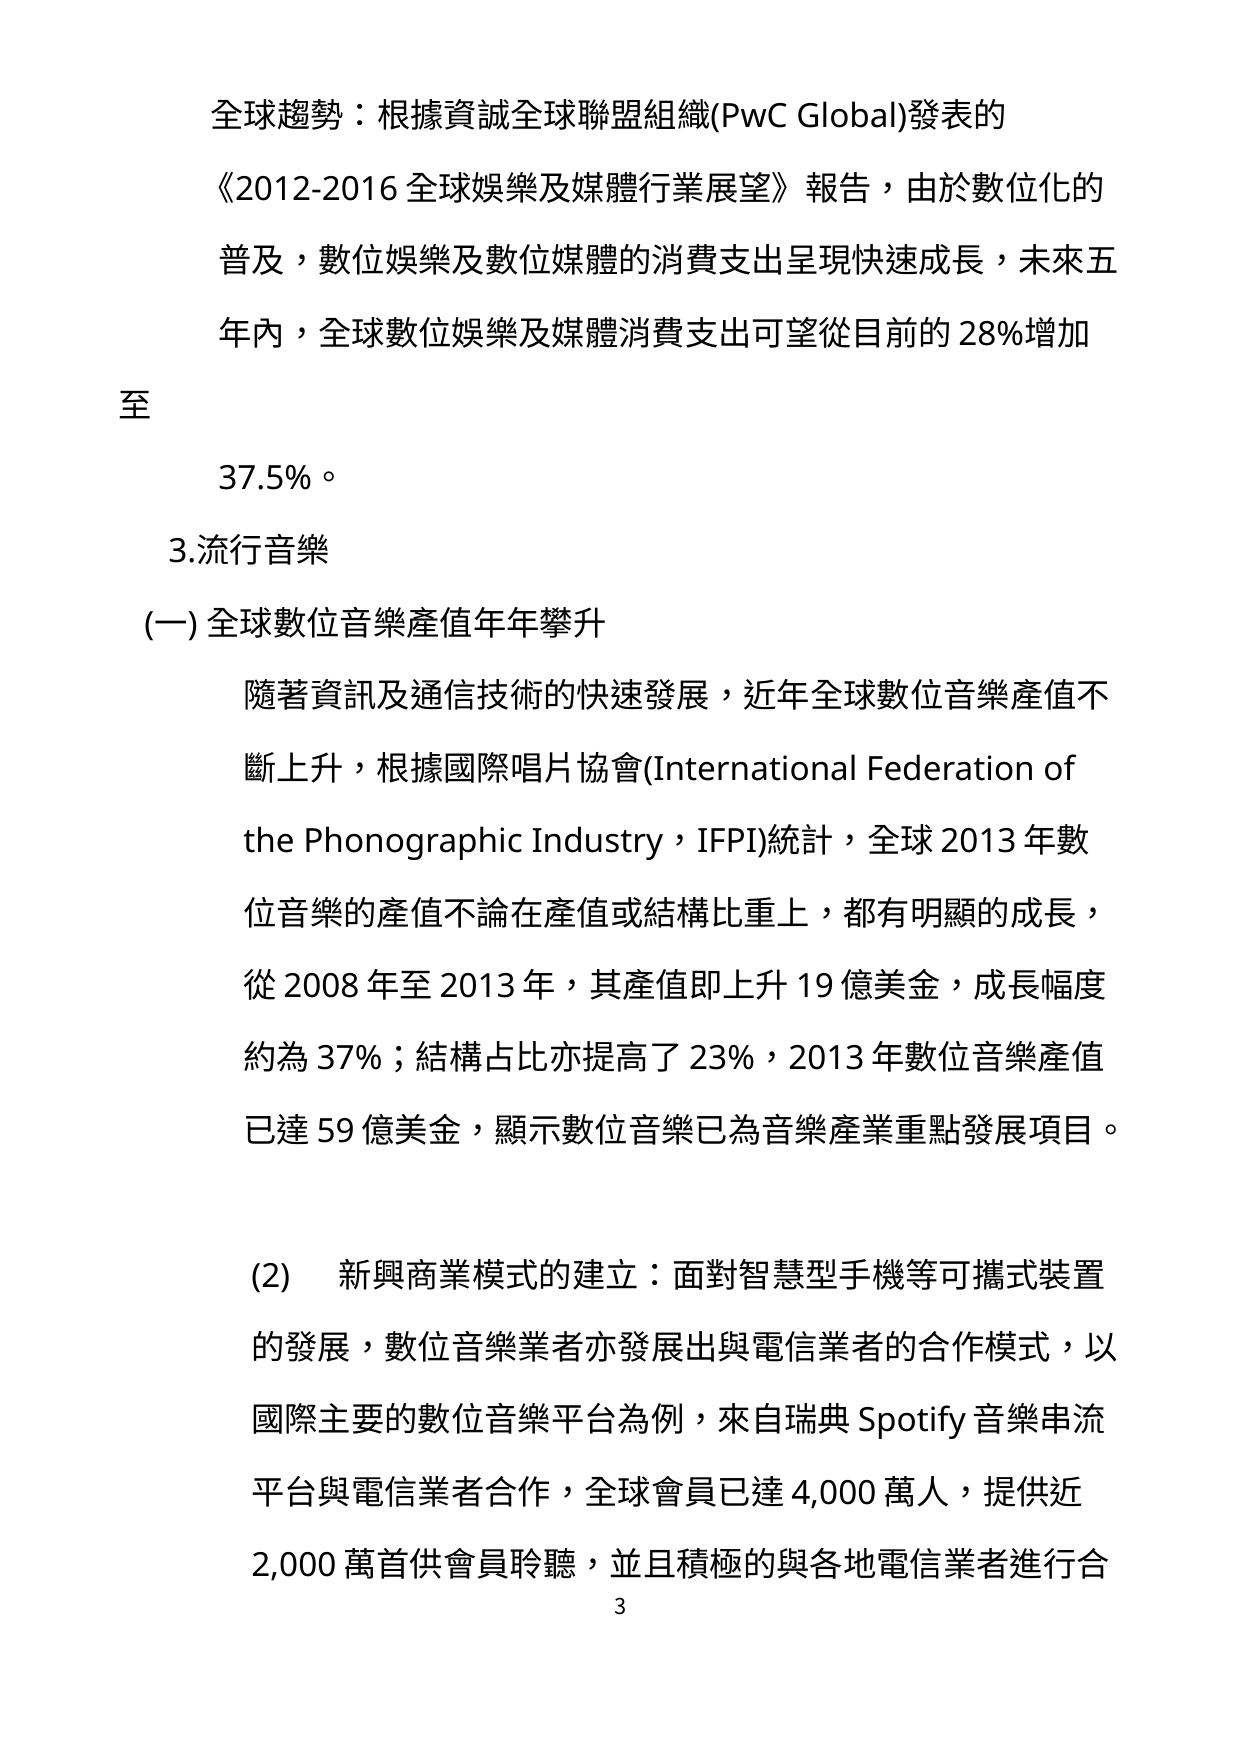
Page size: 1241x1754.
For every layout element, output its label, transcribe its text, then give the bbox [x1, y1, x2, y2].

text (一) 全球數位音樂產值年年攀升 [118, 596, 1122, 645]
text 37.5%。 [118, 451, 1122, 499]
text 普及，數位娛樂及數位媒體的消費支出呈現快速成長，未來五 [118, 234, 1122, 282]
text 隨著資訊及通信技術的快速發展，近年全球數位音樂產值不斷上升，根據國際唱片協會(International Federation of the Phonographic Industry，IFPI)統計，全球2013年數位音樂的產值不論在產值或結構比重上，都有明顯的成長，從2008年至2013年，其產值即上升19億美金，成長幅度約為37%；結構占比亦提高了23%，2013年數位音樂產值已達59億美金，顯示數位音樂已為音樂產業重點發展項目。 [243, 669, 1122, 1224]
text 3.流行音樂 [168, 524, 1122, 572]
list 新興商業模式的建立：面對智慧型手機等可攜式裝置的發展，數位音樂業者亦發展出與電信業者的合作模式，以國際主要的數位音樂平台為例，來自瑞典Spotify音樂串流平台與電信業者合作，全球會員已達4,000萬人，提供近2,000萬首供會員聆聽，並且積極的與各地電信業者進行合 [251, 1248, 1122, 1587]
text 《2012-2016全球娛樂及媒體行業展望》報告，由於數位化的 [118, 161, 1122, 210]
text 全球趨勢：根據資誠全球聯盟組織(PwC Global)發表的 [118, 89, 1122, 137]
text 年內，全球數位娛樂及媒體消費支出可望從目前的28%增加至 [118, 306, 1122, 427]
